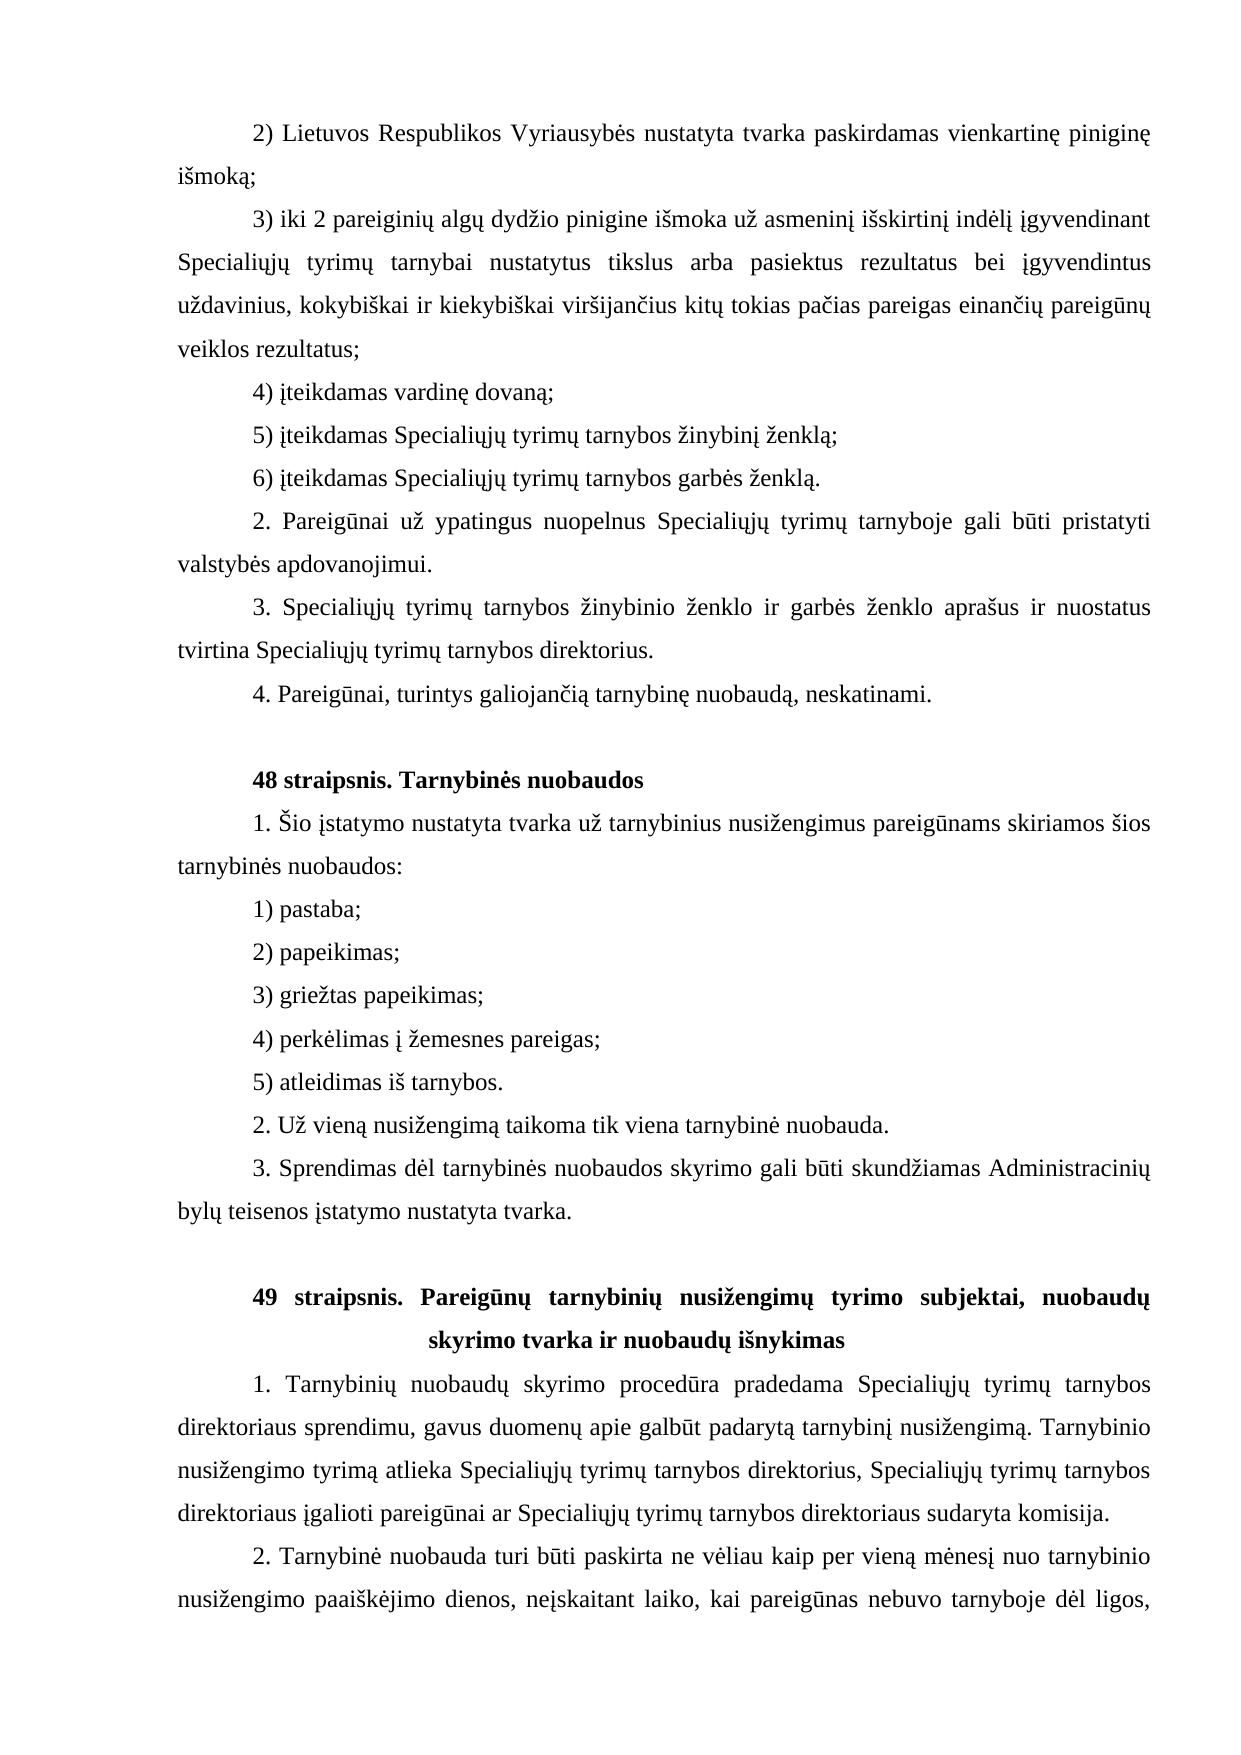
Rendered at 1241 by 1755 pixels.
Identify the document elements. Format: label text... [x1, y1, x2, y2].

text 1. Šio įstatymo nustatyta tvarka už tarnybinius nusižengimus pareigūnams skiriamos šios tarnybinės nuobaudos: [177, 808, 1152, 880]
text 3. Sprendimas dėl tarnybinės nuobaudos skyrimo gali būti skundžiamas Administracinių bylų teisenos įstatymo nustatyta tvarka. [177, 1153, 1152, 1225]
text 4) perkėlimas į žemesnes pareigas; [177, 1024, 1152, 1052]
text 5) įteikdamas Specialiųjų tyrimų tarnybos žinybinį ženklą; [177, 420, 1152, 449]
text 3) iki 2 pareiginių algų dydžio pinigine išmoka už asmeninį išskirtinį indėlį įgyvendinant Specialiųjų tyrimų tarnybai nustatytus tikslus arba pasiektus rezultatus bei įgyvendintus uždavinius, kokybiškai ir kiekybiškai viršijančius kitų tokias pačias pareigas einančių pareigūnų veiklos rezultatus; [177, 204, 1152, 362]
text 2. Tarnybinė nuobauda turi būti paskirta ne vėliau kaip per vieną mėnesį nuo tarnybinio nusižengimo paaiškėjimo dienos, neįskaitant laiko, kai pareigūnas nebuvo tarnyboje dėl ligos, [177, 1541, 1152, 1613]
text 3) griežtas papeikimas; [177, 981, 1152, 1009]
text 2. Pareigūnai už ypatingus nuopelnus Specialiųjų tyrimų tarnyboje gali būti pristatyti valstybės apdovanojimui. [177, 506, 1152, 578]
text 49 straipsnis. Pareigūnų tarnybinių nusižengimų tyrimo subjektai, nuobaudų skyrimo tvarka ir nuobaudų išnykimas [252, 1282, 1152, 1354]
text 2) Lietuvos Respublikos Vyriausybės nustatyta tvarka paskirdamas vienkartinę piniginę išmoką; [177, 118, 1152, 190]
text 48 straipsnis. Tarnybinės nuobaudos [177, 765, 1152, 794]
text 3. Specialiųjų tyrimų tarnybos žinybinio ženklo ir garbės ženklo aprašus ir nuostatus tvirtina Specialiųjų tyrimų tarnybos direktorius. [177, 592, 1152, 664]
text 4. Pareigūnai, turintys galiojančią tarnybinę nuobaudą, neskatinami. [177, 679, 1152, 707]
text 1) pastaba; [177, 894, 1152, 923]
text 6) įteikdamas Specialiųjų tyrimų tarnybos garbės ženklą. [177, 463, 1152, 492]
text 5) atleidimas iš tarnybos. [177, 1067, 1152, 1096]
text 2) papeikimas; [177, 937, 1152, 966]
text 4) įteikdamas vardinę dovaną; [177, 377, 1152, 406]
text 1. Tarnybinių nuobaudų skyrimo procedūra pradedama Specialiųjų tyrimų tarnybos direktoriaus sprendimu, gavus duomenų apie galbūt padarytą tarnybinį nusižengimą. Tarnybinio nusižengimo tyrimą atlieka Specialiųjų tyrimų tarnybos direktorius, Specialiųjų tyrimų tarnybos direktoriaus įgalioti pareigūnai ar Specialiųjų tyrimų tarnybos direktoriaus sudaryta komisija. [177, 1369, 1152, 1527]
text 2. Už vieną nusižengimą taikoma tik viena tarnybinė nuobauda. [177, 1110, 1152, 1139]
